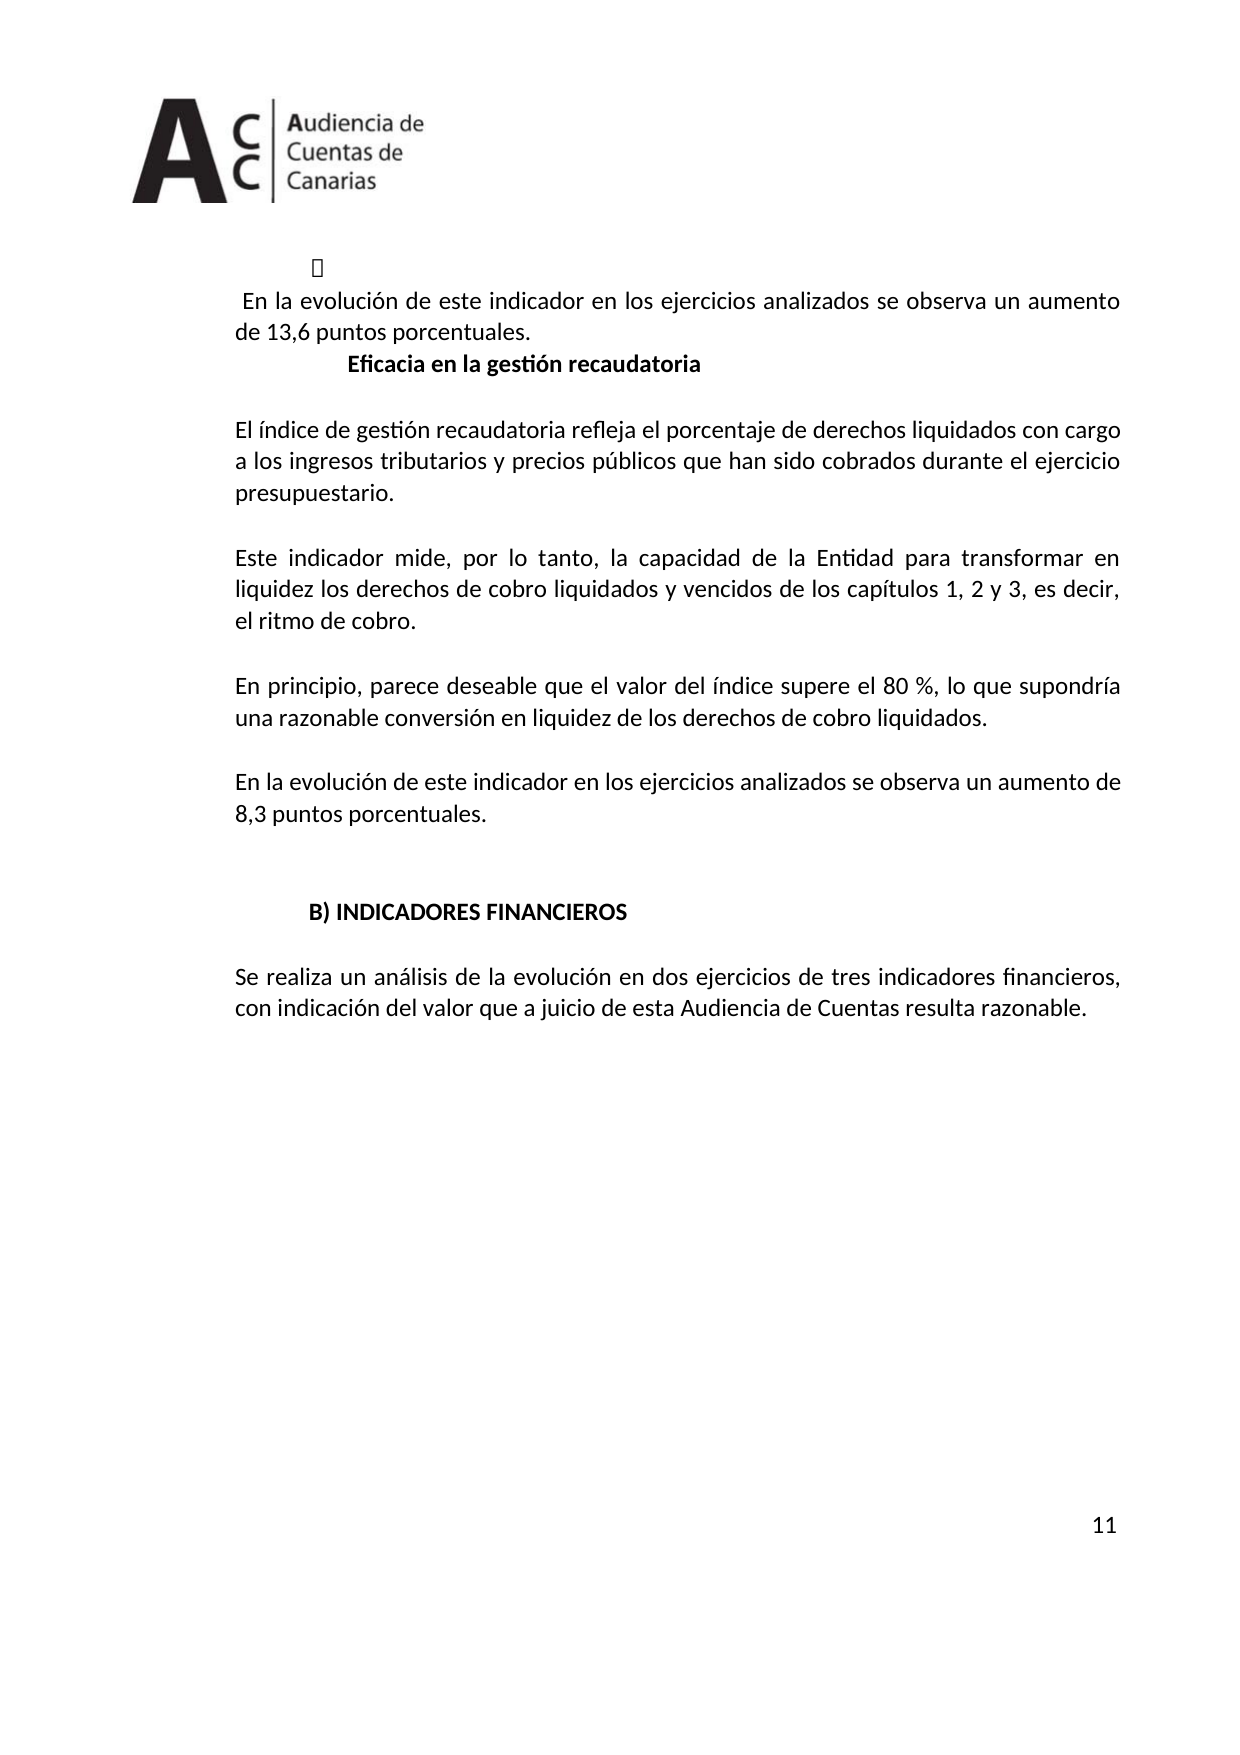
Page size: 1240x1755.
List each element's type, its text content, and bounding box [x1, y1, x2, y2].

text B) INDICADORES FINANCIEROS [308, 896, 1122, 926]
text Se realiza un análisis de la evolución en dos ejercicios de tres indicadores financieros, con indicación del valor que a juicio de esta Audiencia de Cuentas resulta razonable. [235, 961, 1122, 1023]
text Este indicador mide, por lo tanto, la capacidad de la Entidad para transformar en liquidez los derechos de cobro liquidados y vencidos de los capítulos 1, 2 y 3, es decir, el ritmo de cobro. [235, 542, 1122, 636]
text Eficacia en la gestión recaudatoria [347, 349, 1122, 379]
text En la evolución de este indicador en los ejercicios analizados se observa un aumento de 8,3 puntos porcentuales. [235, 767, 1122, 829]
text El índice de gestión recaudatoria refleja el porcentaje de derechos liquidados con cargo a los ingresos tributarios y precios públicos que han sido cobrados durante el ejercicio presupuestario. [235, 414, 1122, 508]
text En principio, parece deseable que el valor del índice supere el 80 %, lo que supondría una razonable conversión en liquidez de los derechos de cobro liquidados. [235, 670, 1122, 732]
text En la evolución de este indicador en los ejercicios analizados se observa un aumento de 13,6 puntos porcentuales. [235, 285, 1122, 347]
